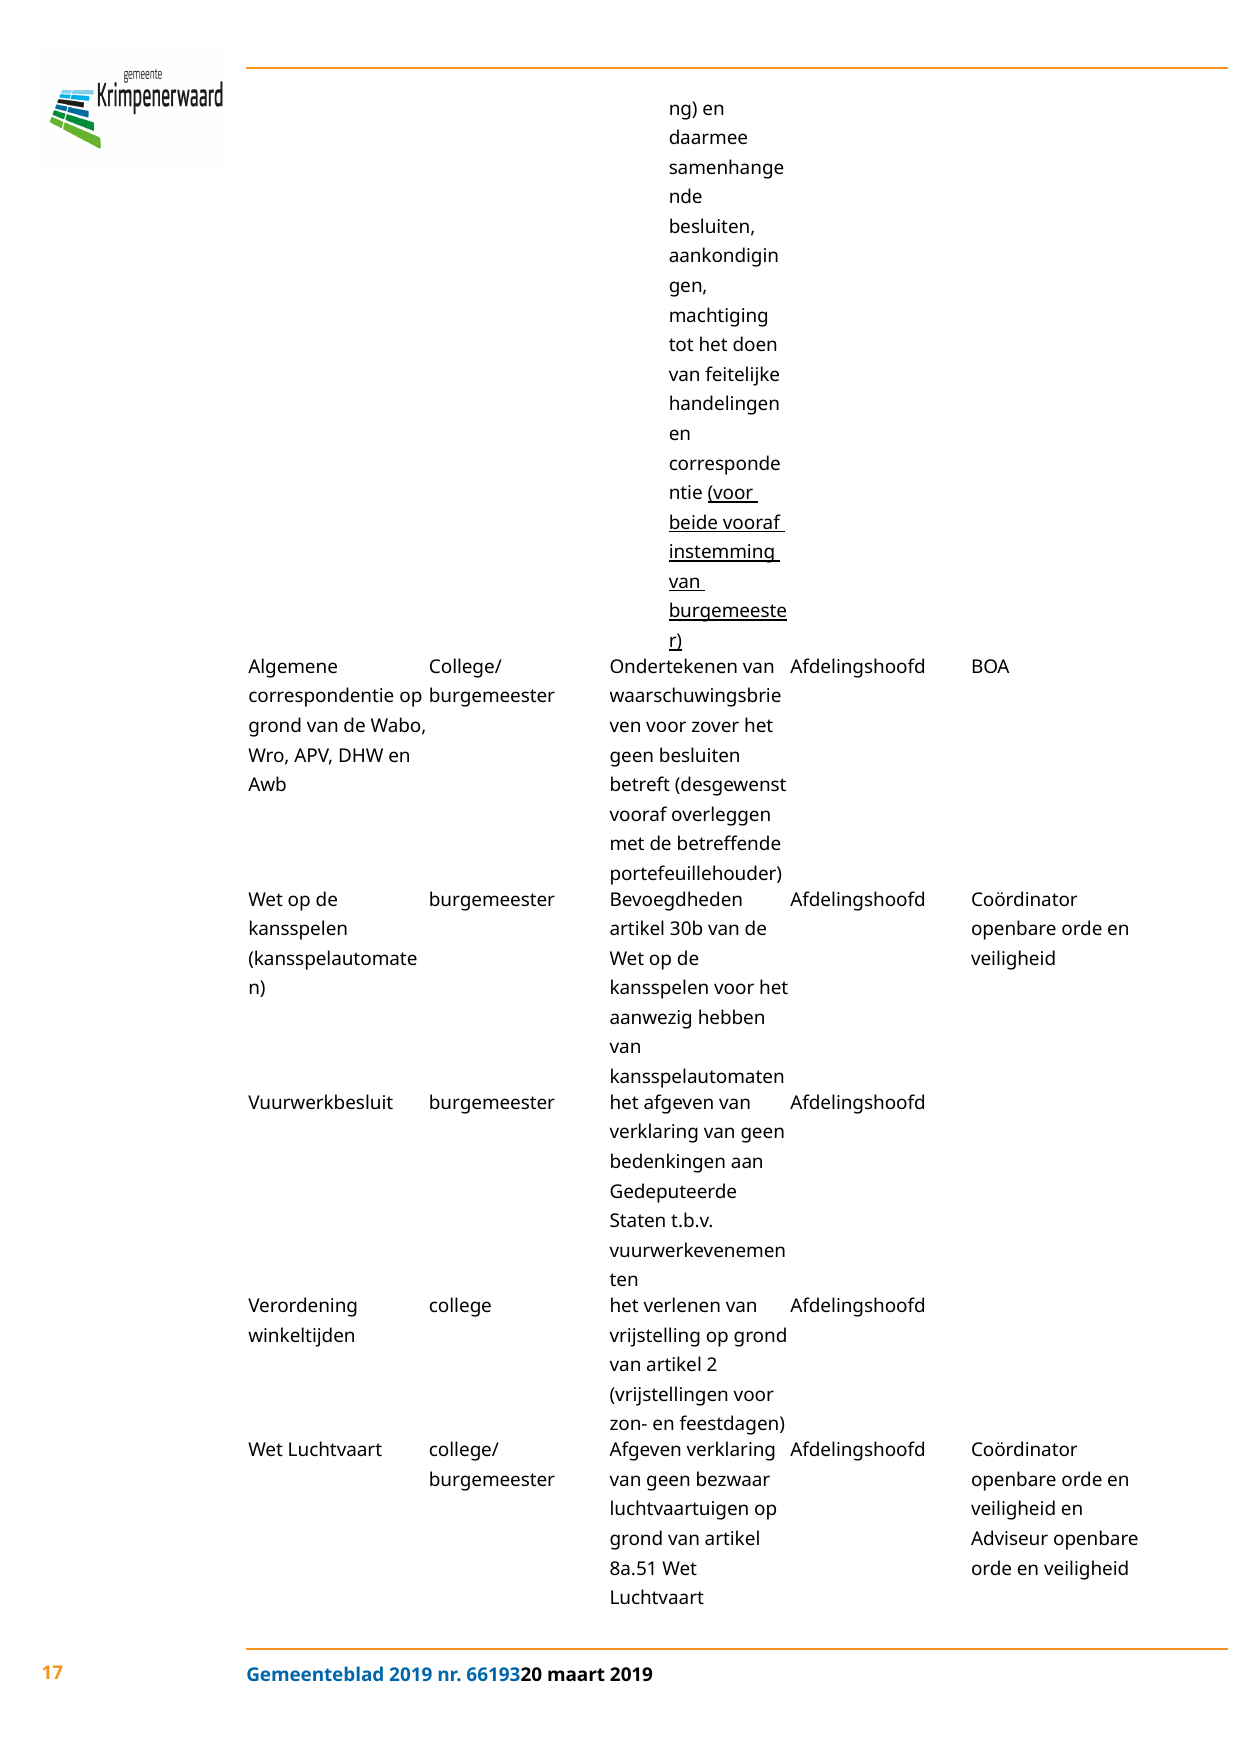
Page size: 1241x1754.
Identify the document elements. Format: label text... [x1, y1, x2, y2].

table_cell Coördinator openbare orde en veiligheid en Adviseur openbare orde en veiligheid [971, 1436, 1152, 1610]
table_cell Wet op de kansspelen (kansspelautomaten) [248, 886, 429, 1089]
table_cell Algemene correspondentie op grond van de Wabo, Wro, APV, DHW en Awb [248, 653, 429, 886]
table_cell Ondertekenen van waarschuwingsbrieven voor zover het geen besluiten betreft (desgewenst vooraf overleggen met de betreffende portefeuillehouder) [609, 653, 790, 886]
table_cell Vuurwerkbesluit [248, 1089, 429, 1292]
table_cell college [429, 1292, 609, 1436]
table_cell [248, 95, 429, 653]
table_cell [971, 1089, 1152, 1292]
table_cell Afdelingshoofd [790, 1436, 971, 1610]
table_cell Afdelingshoofd [790, 886, 971, 1089]
table_cell college/ burgemeester [429, 1436, 609, 1610]
table_cell Afdelingshoofd [790, 653, 971, 886]
table_cell [971, 1292, 1152, 1436]
table_cell Bevoegdheden artikel 30b van de Wet op de kansspelen voor het aanwezig hebben van kansspelautomaten [609, 886, 790, 1089]
table_cell Verordening winkeltijden [248, 1292, 429, 1436]
table_cell Afgeven verklaring van geen bezwaar luchtvaartuigen op grond van artikel 8a.51 Wet Luchtvaart [609, 1436, 790, 1610]
table_cell ng) en daarmee samenhangende besluiten, aankondigingen, machtiging tot het doen van feitelijke handelingen en correspondentie (voor beide vooraf instemming van burgemeester) [609, 95, 790, 653]
table_cell [429, 95, 609, 653]
table_cell [971, 95, 1152, 653]
table_cell Afdelingshoofd [790, 1292, 971, 1436]
table_cell Afdelingshoofd [790, 1089, 971, 1292]
table_cell het afgeven van verklaring van geen bedenkingen aan Gedeputeerde Staten t.b.v. vuurwerkevenementen [609, 1089, 790, 1292]
table_cell burgemeester [429, 1089, 609, 1292]
table_cell het verlenen van vrijstelling op grond van artikel 2 (vrijstellingen voor zon- en feestdagen) [609, 1292, 790, 1436]
table_cell College/ burgemeester [429, 653, 609, 886]
table_cell [790, 95, 971, 653]
table_cell Coördinator openbare orde en veiligheid [971, 886, 1152, 1089]
table_cell burgemeester [429, 886, 609, 1089]
table_cell Wet Luchtvaart [248, 1436, 429, 1610]
picture [41, 47, 231, 172]
table_cell BOA [971, 653, 1152, 886]
